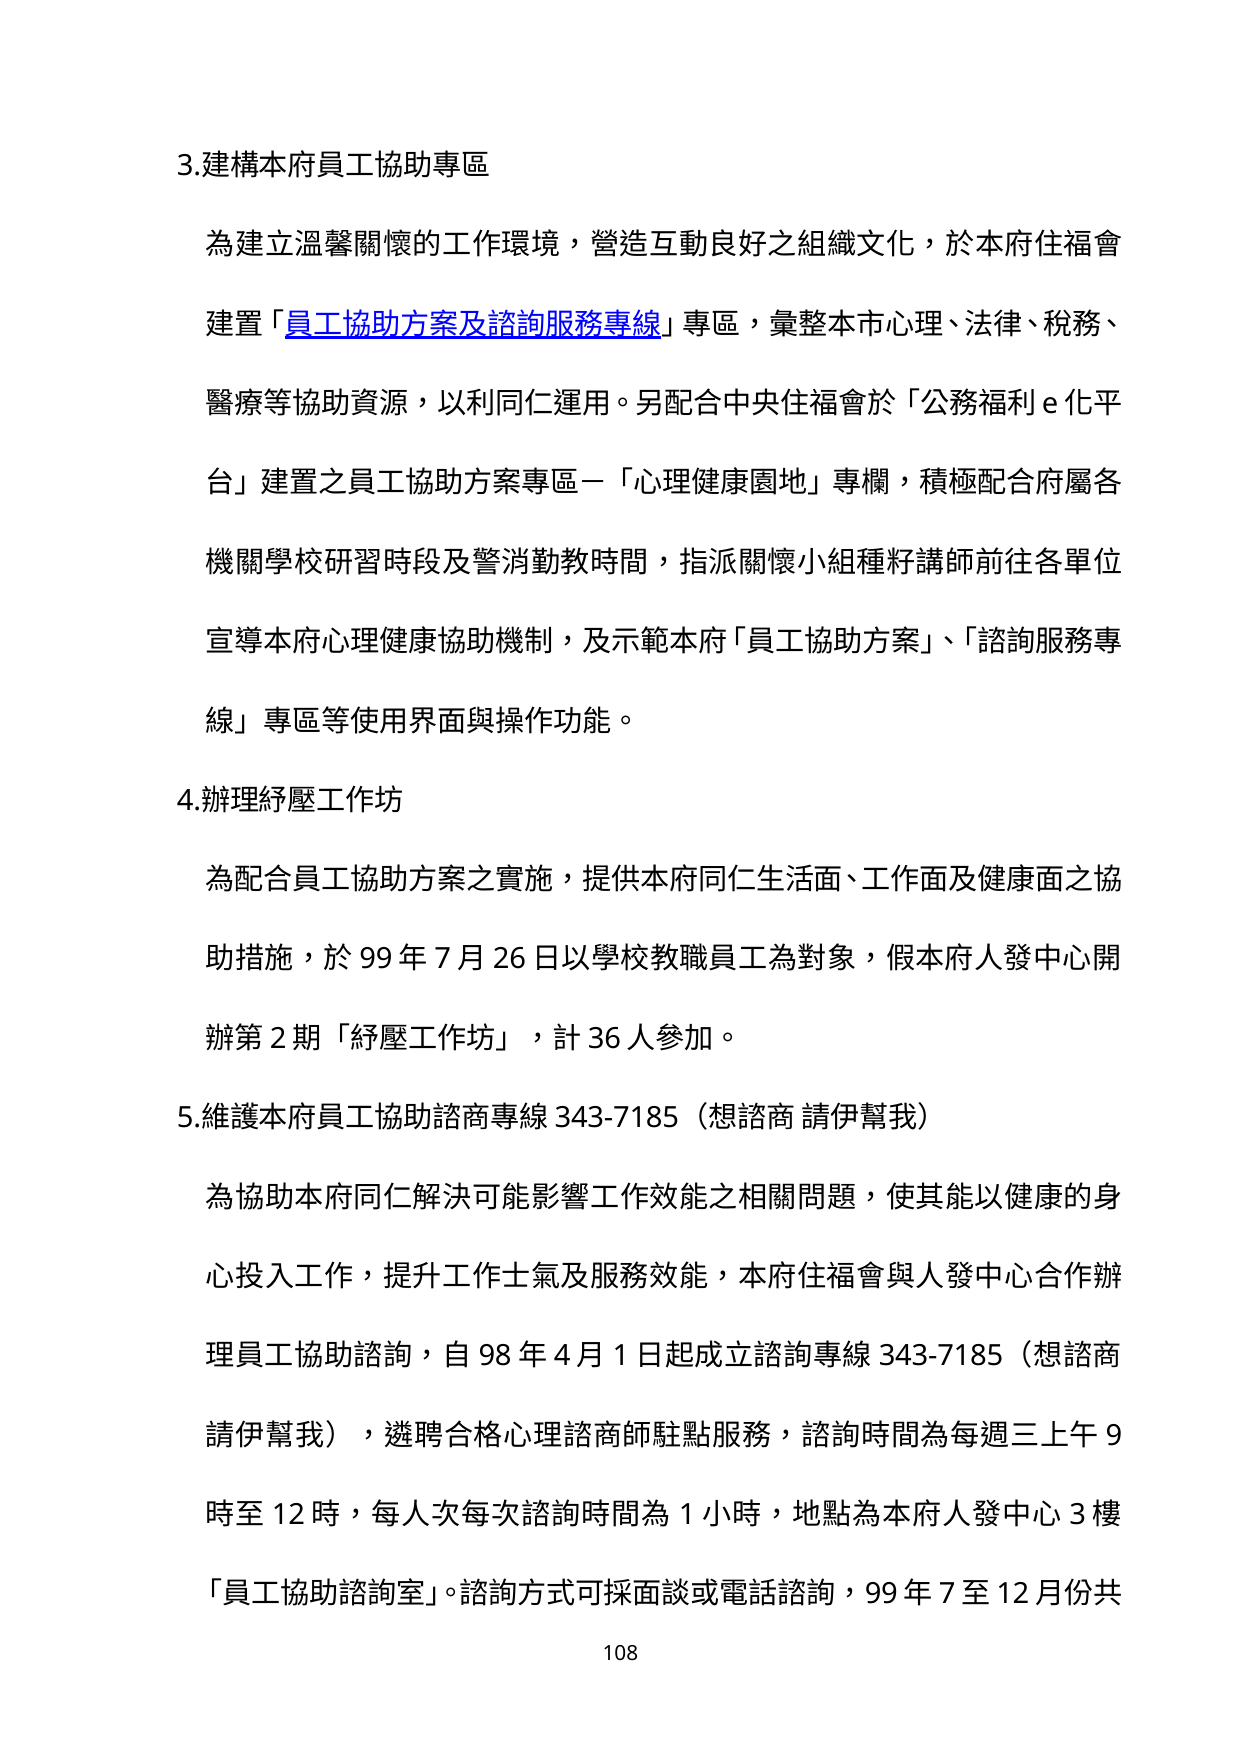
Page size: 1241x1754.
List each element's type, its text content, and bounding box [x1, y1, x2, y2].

text 5.維護本府員工協助諮商專線343-7185（想諮商 請伊幫我） 為協助本府同仁解決可能影響工作效能之相關問題，使其能以健康的身心投入工作，提升工作士氣及服務效能，本府住福會與人發中心合作辦理員工協助諮詢，自98年4月1日起成立諮詢專線343-7185（想諮商 請伊幫我），遴聘合格心理諮商師駐點服務，諮詢時間為每週三上午9時至12時，每人次每次諮詢時間為1小時，地點為本府人發中心3樓「員工協助諮詢室」。諮詢方式可採面談或電話諮詢，99年7至12月份共 [177, 1075, 1122, 1631]
text 3.建構本府員工協助專區 為建立溫馨關懷的工作環境，營造互動良好之組織文化，於本府住福會建置「員工協助方案及諮詢服務專線」專區，彙整本市心理、法律、稅務、醫療等協助資源，以利同仁運用。另配合中央住福會於「公務福利e化平台」建置之員工協助方案專區－「心理健康園地」專欄，積極配合府屬各機關學校研習時段及警消勤教時間，指派關懷小組種籽講師前往各單位宣導本府心理健康協助機制，及示範本府「員工協助方案」、「諮詢服務專線」專區等使用界面與操作功能。 [177, 123, 1122, 758]
text 4.辦理紓壓工作坊 為配合員工協助方案之實施，提供本府同仁生活面、工作面及健康面之協助措施，於99年7月26日以學校教職員工為對象，假本府人發中心開辦第2期「紓壓工作坊」，計36人參加。 [177, 758, 1122, 1075]
